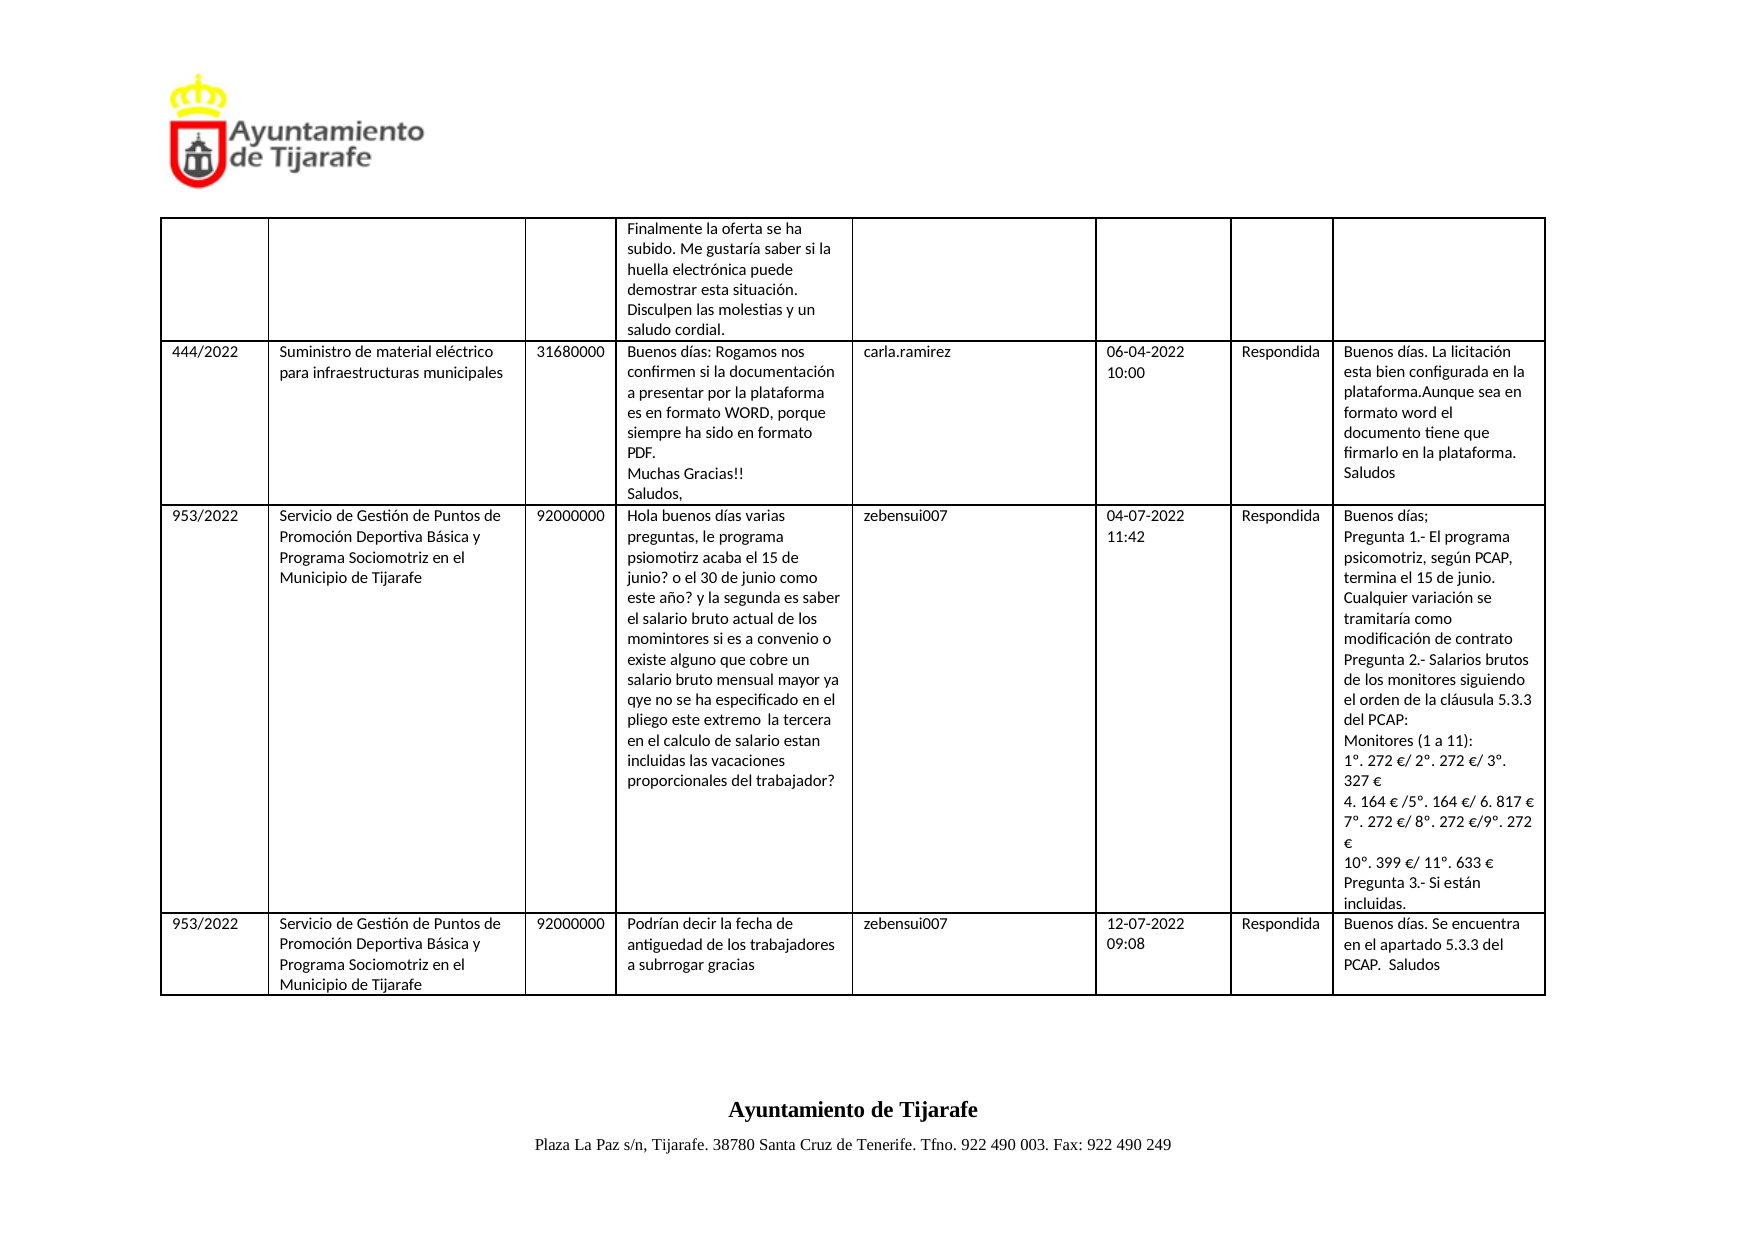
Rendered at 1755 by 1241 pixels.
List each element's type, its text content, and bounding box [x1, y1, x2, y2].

table_cell psiomotirz acaba el 15 de [617, 547, 852, 567]
table_cell Pregunta 1.- El programa [1334, 526, 1544, 547]
table_cell 04-07-2022 [1097, 506, 1230, 526]
table_cell del PCAP: [1334, 709, 1544, 729]
table_cell Respondida [1232, 914, 1332, 994]
table_header Finalmente la oferta se ha subido. Me gustaría saber si la huella electrónica puede demostrar esta situación. Disculpen las molestias y un saludo cordial. [617, 219, 852, 340]
table_header [1334, 219, 1544, 340]
table_cell pliego este extremo la tercera [617, 709, 852, 729]
table_cell Promoción Deportiva Básica y [269, 526, 525, 547]
table_cell tramitaría como [1334, 608, 1544, 628]
table_cell zebensui007 [853, 914, 1095, 994]
table_cell Buenos días; [1334, 506, 1544, 526]
table_cell salario bruto mensual mayor ya [617, 669, 852, 689]
table_cell Respondida [1232, 506, 1332, 912]
table_cell 4. 164 € /5º. 164 €/ 6. 817 € [1334, 791, 1544, 811]
table_cell € [1334, 832, 1544, 852]
table_cell incluidas las vacaciones [617, 750, 852, 770]
table_cell Municipio de Tijarafe [269, 567, 525, 912]
table_cell Cualquier variación se [1334, 588, 1544, 608]
table_cell termina el 15 de junio. [1334, 567, 1544, 587]
table_cell 12-07-2022 09:08 [1097, 914, 1230, 994]
table_cell Podrían decir la fecha de antiguedad de los trabajadores a subrrogar gracias [617, 914, 852, 994]
table_cell 92000000 [526, 914, 615, 994]
table_cell Pregunta 2.- Salarios brutos [1334, 649, 1544, 669]
table_cell en el calculo de salario estan [617, 730, 852, 750]
table_header [162, 219, 268, 340]
table_cell Buenos días: Rogamos nos confirmen si la documentación a presentar por la plataforma es en formato WORD, porque siempre ha sido en formato PDF. Muchas Gracias!! Saludos, [617, 342, 852, 504]
table_cell 327 € [1334, 770, 1544, 791]
table_cell Servicio de Gestión de Puntos de Promoción Deportiva Básica y Programa Sociomotriz en el Municipio de Tijarafe [269, 914, 525, 994]
table_cell 953/2022 [162, 506, 268, 912]
table_cell el salario bruto actual de los [617, 608, 852, 628]
table_header [526, 219, 615, 340]
table_cell Buenos días. Se encuentra en el apartado 5.3.3 del PCAP. Saludos [1334, 914, 1544, 994]
table_cell 06-04-2022 10:00 [1097, 342, 1230, 504]
table_header [1232, 219, 1332, 340]
table_cell 92000000 [526, 506, 615, 912]
table_cell Programa Sociomotriz en el [269, 547, 525, 567]
table_cell qye no se ha especificado en el [617, 689, 852, 709]
table_header [853, 219, 1095, 340]
table_cell zebensui007 [853, 506, 1095, 912]
table_cell psicomotriz, según PCAP, [1334, 547, 1544, 567]
table_cell existe alguno que cobre un [617, 649, 852, 669]
table_cell el orden de la cláusula 5.3.3 [1334, 689, 1544, 709]
table_cell 953/2022 [162, 914, 268, 994]
table_cell incluidas. [1334, 893, 1544, 912]
table_cell junio? o el 30 de junio como [617, 567, 852, 587]
table_cell 444/2022 [162, 342, 268, 504]
table_cell modificación de contrato [1334, 628, 1544, 648]
table_header [1097, 219, 1230, 340]
table_cell 10º. 399 €/ 11º. 633 € [1334, 852, 1544, 872]
table_cell momintores si es a convenio o [617, 628, 852, 648]
table_cell 11:42 [1097, 526, 1230, 912]
table_cell Monitores (1 a 11): [1334, 730, 1544, 750]
table_cell este año? y la segunda es saber [617, 588, 852, 608]
table_cell 1º. 272 €/ 2º. 272 €/ 3º. [1334, 750, 1544, 770]
table_cell Hola buenos días varias [617, 506, 852, 526]
table_cell preguntas, le programa [617, 526, 852, 547]
table_header [269, 219, 525, 340]
table_cell Suministro de material eléctrico para infraestructuras municipales [269, 342, 525, 504]
table_cell 7º. 272 €/ 8º. 272 €/9º. 272 [1334, 811, 1544, 832]
table_cell Pregunta 3.- Si están [1334, 872, 1544, 893]
table_cell de los monitores siguiendo [1334, 669, 1544, 689]
table_cell Respondida [1232, 342, 1332, 504]
table_cell Buenos días. La licitación esta bien configurada en la plataforma.Aunque sea en formato word el documento tiene que firmarlo en la plataforma. Saludos [1334, 342, 1544, 504]
table_cell Servicio de Gestión de Puntos de [269, 506, 525, 526]
table_cell 31680000 [526, 342, 615, 504]
table_cell proporcionales del trabajador? [617, 770, 852, 912]
table_cell carla.ramirez [853, 342, 1095, 504]
